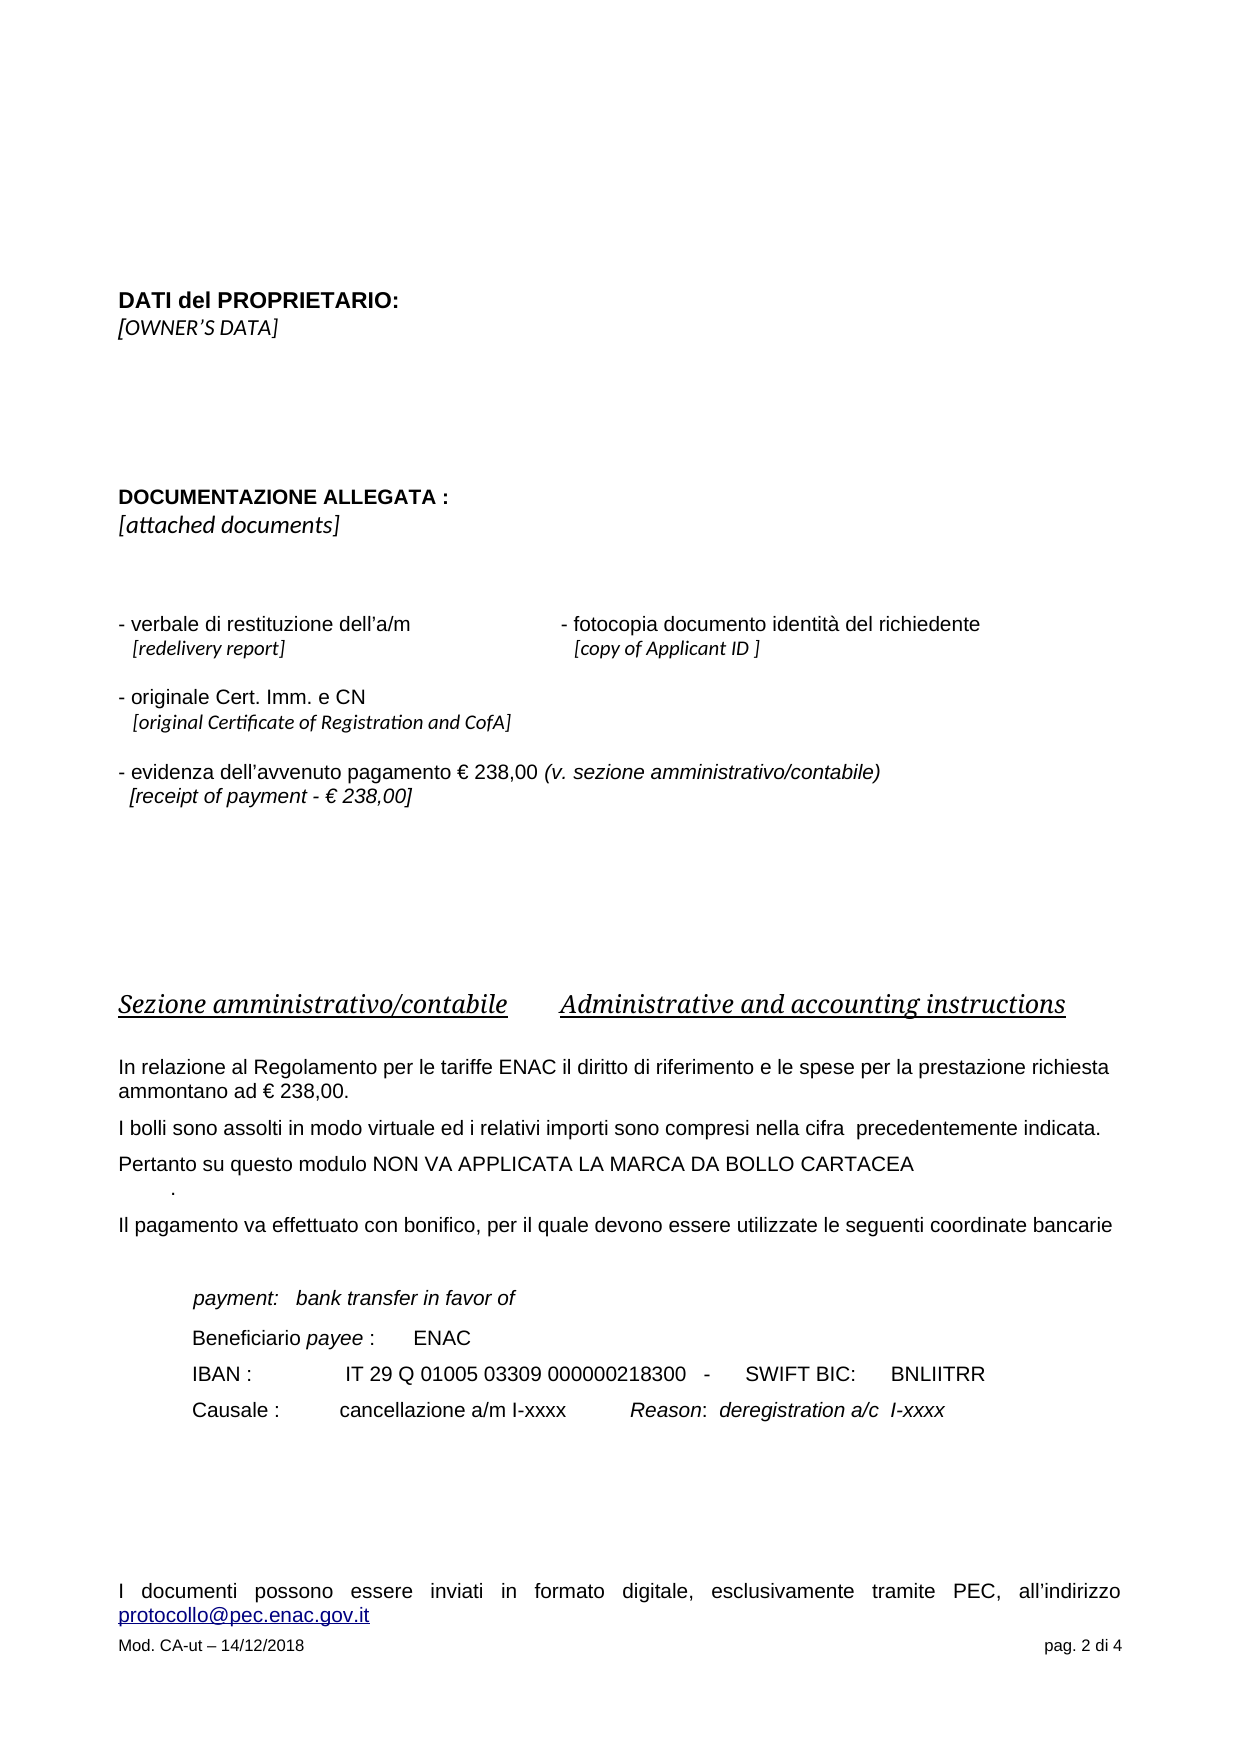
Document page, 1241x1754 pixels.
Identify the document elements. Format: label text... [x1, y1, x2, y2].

text Sezione amministrativo/contabile Administrative and accounting instructions [118, 987, 1122, 1021]
text Il pagamento va effettuato con bonifico, per il quale devono essere utilizzate le seguenti coordinate bancarie [118, 1212, 1122, 1236]
text [original Certificate of Registration and CofA] [118, 709, 1122, 734]
text [attached documents] [118, 509, 1122, 540]
text Beneficiario payee : ENAC [118, 1325, 1122, 1349]
text Pertanto su questo modulo NON VA APPLICATA LA MARCA DA BOLLO CARTACEA [118, 1152, 1122, 1176]
text IBAN : IT 29 Q 01005 03309 000000218300 - SWIFT BIC: BNLIITRR [118, 1362, 1122, 1386]
text . [118, 1176, 1122, 1200]
text In relazione al Regolamento per le tariffe ENAC il diritto di riferimento e le spese per la prestazione richiesta ammontano ad € 238,00. [118, 1055, 1122, 1103]
subtitle DOCUMENTAZIONE ALLEGATA : [118, 485, 1122, 509]
text - verbale di restituzione dell’a/m - fotocopia documento identità del richiedente [118, 612, 1122, 636]
text - originale Cert. Imm. e CN [118, 685, 1122, 709]
text Causale : cancellazione a/m I-xxxx Reason: deregistration a/c I-xxxx [118, 1398, 1122, 1422]
text I bolli sono assolti in modo virtuale ed i relativi importi sono compresi nella cifra precedentemente indicata. [118, 1116, 1122, 1139]
text [OWNER’S DATA] [118, 313, 1122, 341]
text I documenti possono essere inviati in formato digitale, esclusivamente tramite PEC, all’indirizzo protocollo@pec.enac.gov.it [118, 1578, 1122, 1626]
text [redelivery report] [copy of Applicant ID ] [118, 636, 1122, 661]
text [receipt of payment - € 238,00] [118, 784, 1122, 808]
text DATI del PROPRIETARIO: [118, 287, 1122, 313]
text - evidenza dell’avvenuto pagamento € 238,00 (v. sezione amministrativo/contabile) [118, 760, 1122, 784]
text payment: bank transfer in favor of [193, 1285, 1122, 1309]
